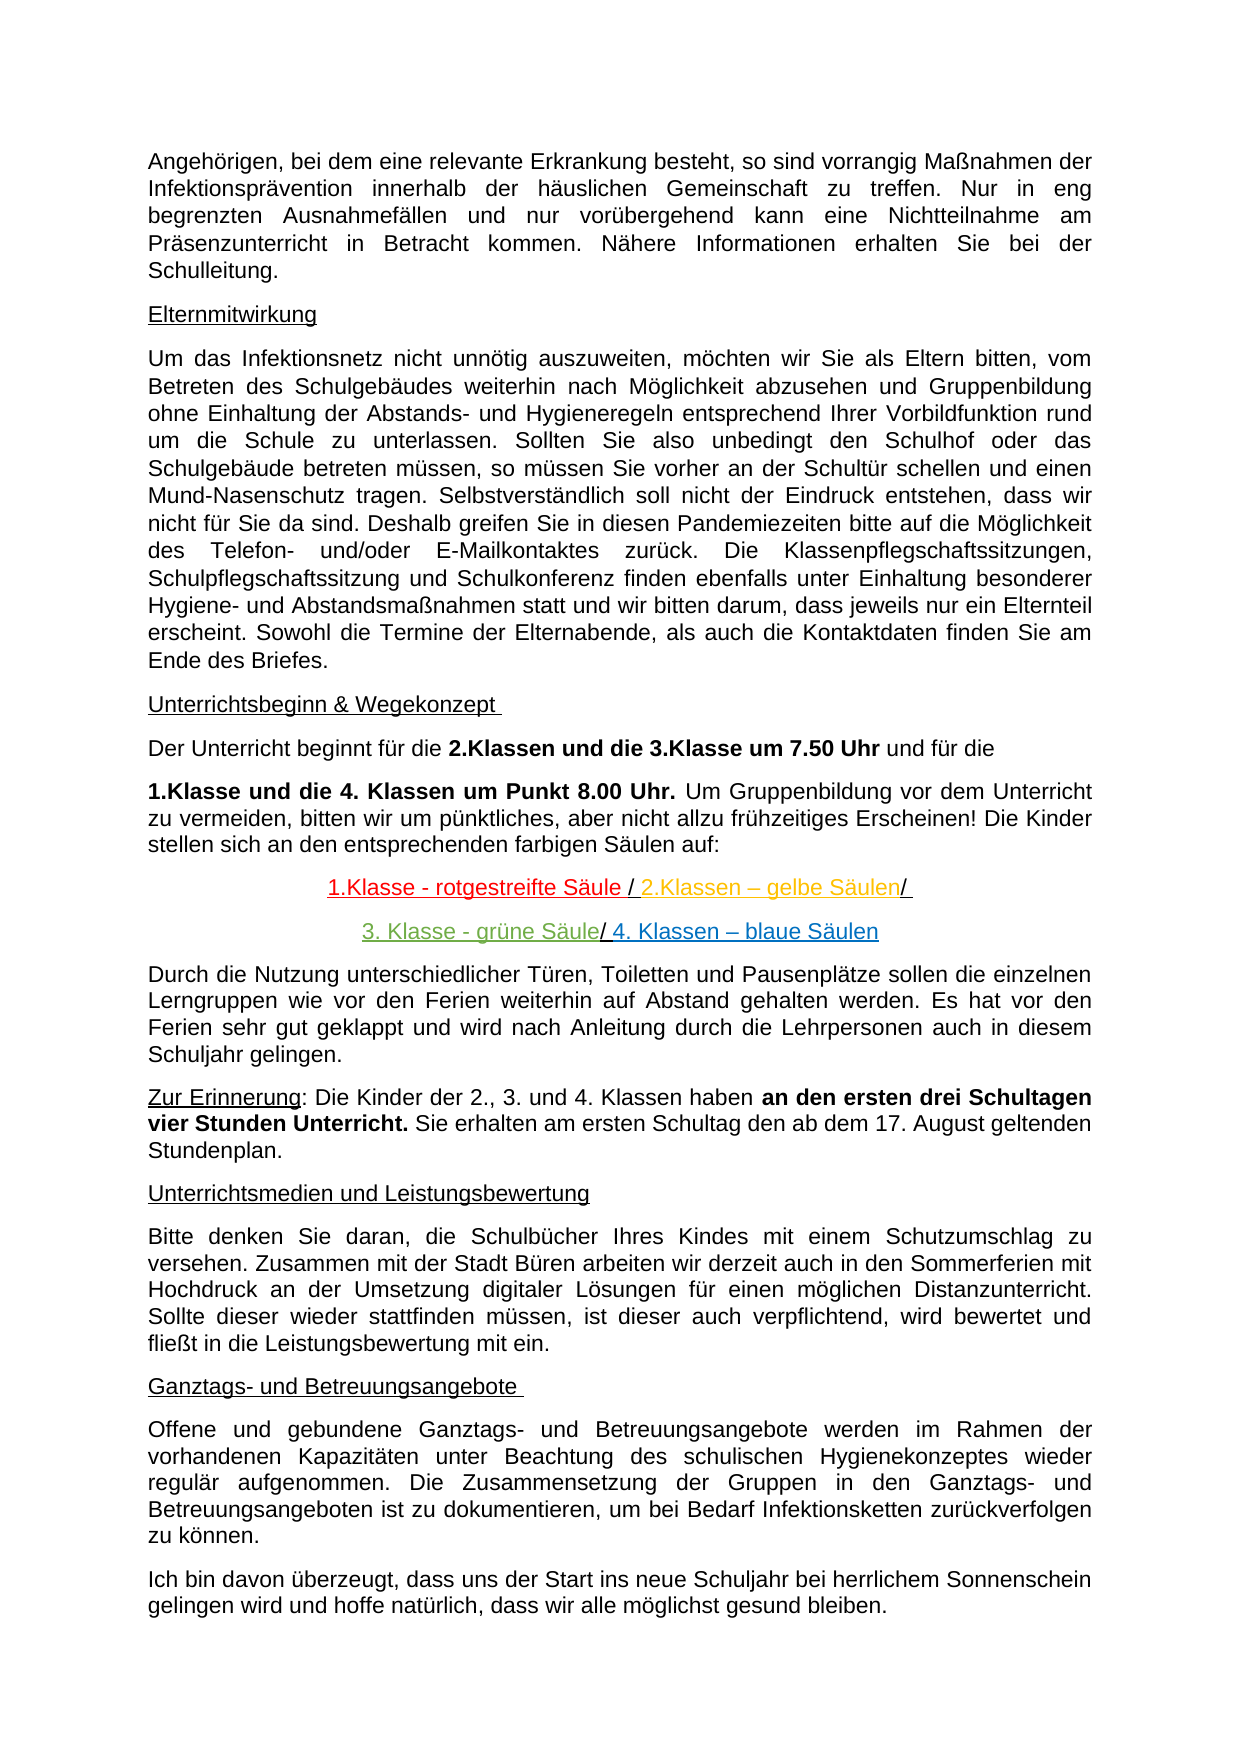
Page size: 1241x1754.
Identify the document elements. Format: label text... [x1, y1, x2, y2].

text Durch die Nutzung unterschiedlicher Türen, Toiletten und Pausenplätze sollen die einzelnen Lerngruppen wie vor den Ferien weiterhin auf Abstand gehalten werden. Es hat vor den Ferien sehr gut geklappt und wird nach Anleitung durch die Lehrpersonen auch in diesem Schuljahr gelingen. [148, 961, 1093, 1067]
text 3. Klasse - grüne Säule/ 4. Klassen – blaue Säulen [148, 918, 1093, 944]
text Ganztags- und Betreuungsangebote [148, 1373, 1093, 1399]
text Offene und gebundene Ganztags- und Betreuungsangebote werden im Rahmen der vorhandenen Kapazitäten unter Beachtung des schulischen Hygienekonzeptes wieder regulär aufgenommen. Die Zusammensetzung der Gruppen in den Ganztags- und Betreuungsangeboten ist zu dokumentieren, um bei Bedarf Infektionsketten zurückverfolgen zu können. [148, 1416, 1093, 1549]
text Der Unterricht beginnt für die 2.Klassen und die 3.Klasse um 7.50 Uhr und für die [148, 735, 1093, 761]
text Unterrichtsmedien und Leistungsbewertung [148, 1180, 1093, 1206]
text 1.Klasse - rotgestreifte Säule / 2.Klassen – gelbe Säulen/ [148, 874, 1093, 901]
text 1.Klasse und die 4. Klassen um Punkt 8.00 Uhr. Um Gruppenbildung vor dem Unterricht zu vermeiden, bitten wir um pünktliches, aber nicht allzu frühzeitiges Erscheinen! Die Kinder stellen sich an den entsprechenden farbigen Säulen auf: [148, 778, 1093, 857]
text Zur Erinnerung: Die Kinder der 2., 3. und 4. Klassen haben an den ersten drei Schultagen vier Stunden Unterricht. Sie erhalten am ersten Schultag den ab dem 17. August geltenden Stundenplan. [148, 1084, 1093, 1163]
text Bitte denken Sie daran, die Schulbücher Ihres Kindes mit einem Schutzumschlag zu versehen. Zusammen mit der Stadt Büren arbeiten wir derzeit auch in den Sommerferien mit Hochdruck an der Umsetzung digitaler Lösungen für einen möglichen Distanzunterricht. Sollte dieser wieder stattfinden müssen, ist dieser auch verpflichtend, wird bewertet und fließt in die Leistungsbewertung mit ein. [148, 1223, 1093, 1356]
text Um das Infektionsnetz nicht unnötig auszuweiten, möchten wir Sie als Eltern bitten, vom Betreten des Schulgebäudes weiterhin nach Möglichkeit abzusehen und Gruppenbildung ohne Einhaltung der Abstands- und Hygieneregeln entsprechend Ihrer Vorbildfunktion rund um die Schule zu unterlassen. Sollten Sie also unbedingt den Schulhof oder das Schulgebäude betreten müssen, so müssen Sie vorher an der Schultür schellen und einen Mund-Nasenschutz tragen. Selbstverständlich soll nicht der Eindruck entstehen, dass wir nicht für Sie da sind. Deshalb greifen Sie in diesen Pandemiezeiten bitte auf die Möglichkeit des Telefon- und/oder E-Mailkontaktes zurück. Die Klassenpflegschaftssitzungen, Schulpflegschaftssitzung und Schulkonferenz finden ebenfalls unter Einhaltung besonderer Hygiene- und Abstandsmaßnahmen statt und wir bitten darum, dass jeweils nur ein Elternteil erscheint. Sowohl die Termine der Elternabende, als auch die Kontaktdaten finden Sie am Ende des Briefes. [148, 345, 1093, 673]
text Angehörigen, bei dem eine relevante Erkrankung besteht, so sind vorrangig Maßnahmen der Infektionsprävention innerhalb der häuslichen Gemeinschaft zu treffen. Nur in eng begrenzten Ausnahmefällen und nur vorübergehend kann eine Nichtteilnahme am Präsenzunterricht in Betracht kommen. Nähere Informationen erhalten Sie bei der Schulleitung. [148, 148, 1093, 283]
text Elternmitwirkung [148, 301, 1093, 328]
text Unterrichtsbeginn & Wegekonzept [148, 691, 1093, 717]
text Ich bin davon überzeugt, dass uns der Start ins neue Schuljahr bei herrlichem Sonnenschein gelingen wird und hoffe natürlich, dass wir alle möglichst gesund bleiben. [148, 1566, 1093, 1618]
